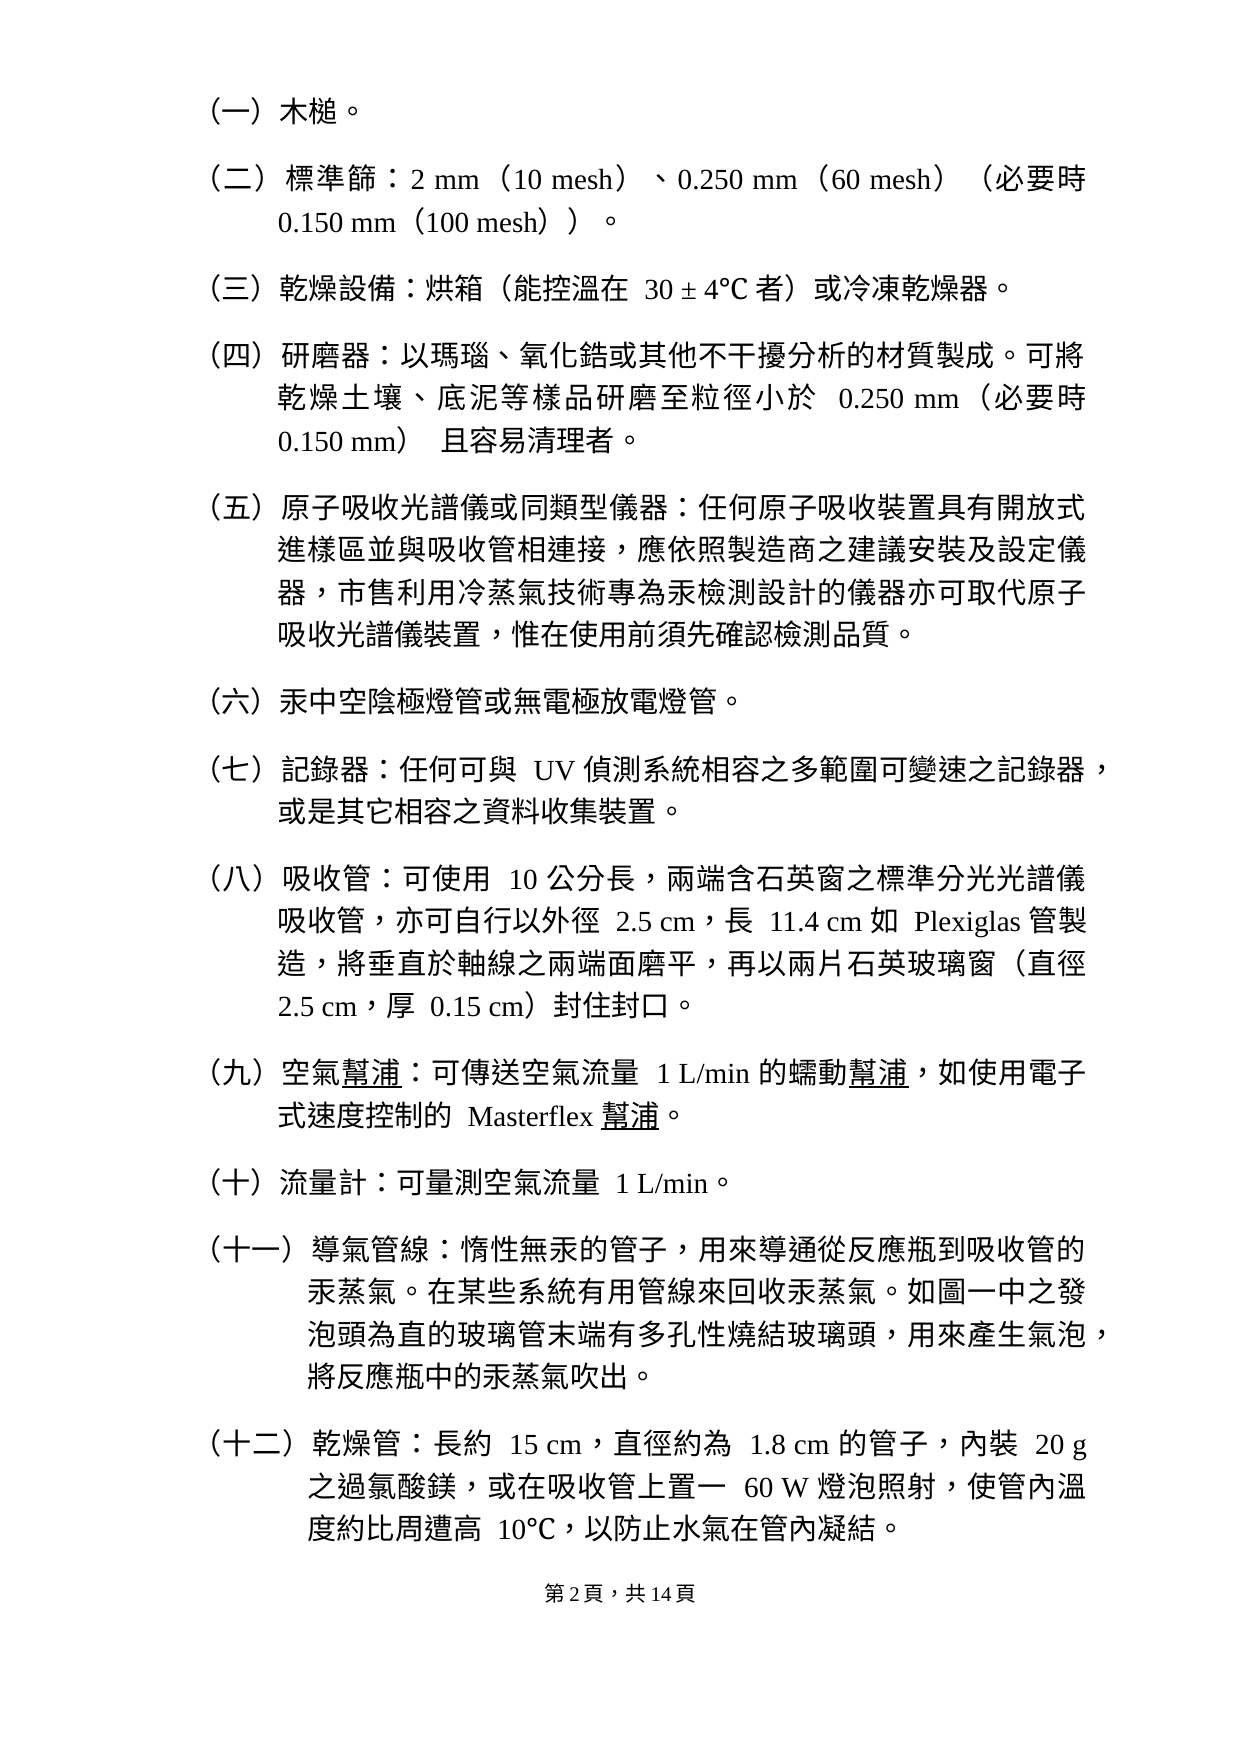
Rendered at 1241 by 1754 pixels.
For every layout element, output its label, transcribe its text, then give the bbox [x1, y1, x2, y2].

text （三）乾燥設備：烘箱（能控溫在 30 ± 4℃ 者）或冷凍乾燥器。 [192, 266, 1087, 308]
text （九）空氣幫浦：可傳送空氣流量 1 L/min 的蠕動幫浦，如使用電子式速度控制的 Masterflex 幫浦。 [192, 1050, 1087, 1134]
text （二）標準篩：2 mm（10 mesh）、0.250 mm（60 mesh）（必要時 0.150 mm（100 mesh））。 [192, 156, 1087, 241]
text （七）記錄器：任何可與 UV 偵測系統相容之多範圍可變速之記錄器，或是其它相容之資料收集裝置。 [192, 746, 1087, 831]
text （十）流量計：可量測空氣流量 1 L/min。 [192, 1159, 1087, 1202]
text （四）研磨器：以瑪瑙、氧化鋯或其他不干擾分析的材質製成。可將乾燥土壤、底泥等樣品研磨至粒徑小於 0.250 mm（必要時 0.150 mm） 且容易清理者。 [192, 333, 1087, 460]
text （十一）導氣管線：惰性無汞的管子，用來導通從反應瓶到吸收管的汞蒸氣。在某些系統有用管線來回收汞蒸氣。如圖一中之發泡頭為直的玻璃管末端有多孔性燒結玻璃頭，用來產生氣泡，將反應瓶中的汞蒸氣吹出。 [192, 1227, 1087, 1396]
text （一）木槌。 [192, 89, 1087, 131]
text （十二）乾燥管：長約 15 cm，直徑約為 1.8 cm 的管子，內裝 20 g 之過氯酸鎂，或在吸收管上置一 60 W 燈泡照射，使管內溫度約比周遭高 10℃，以防止水氣在管內凝結。 [192, 1421, 1087, 1548]
text （六）汞中空陰極燈管或無電極放電燈管。 [192, 679, 1087, 721]
text （五）原子吸收光譜儀或同類型儀器：任何原子吸收裝置具有開放式進樣區並與吸收管相連接，應依照製造商之建議安裝及設定儀器，市售利用冷蒸氣技術專為汞檢測設計的儀器亦可取代原子吸收光譜儀裝置，惟在使用前須先確認檢測品質。 [192, 485, 1087, 654]
text （八）吸收管：可使用 10 公分長，兩端含石英窗之標準分光光譜儀吸收管，亦可自行以外徑 2.5 cm，長 11.4 cm 如 Plexiglas 管製造，將垂直於軸線之兩端面磨平，再以兩片石英玻璃窗（直徑 2.5 cm，厚 0.15 cm）封住封口。 [192, 856, 1087, 1025]
